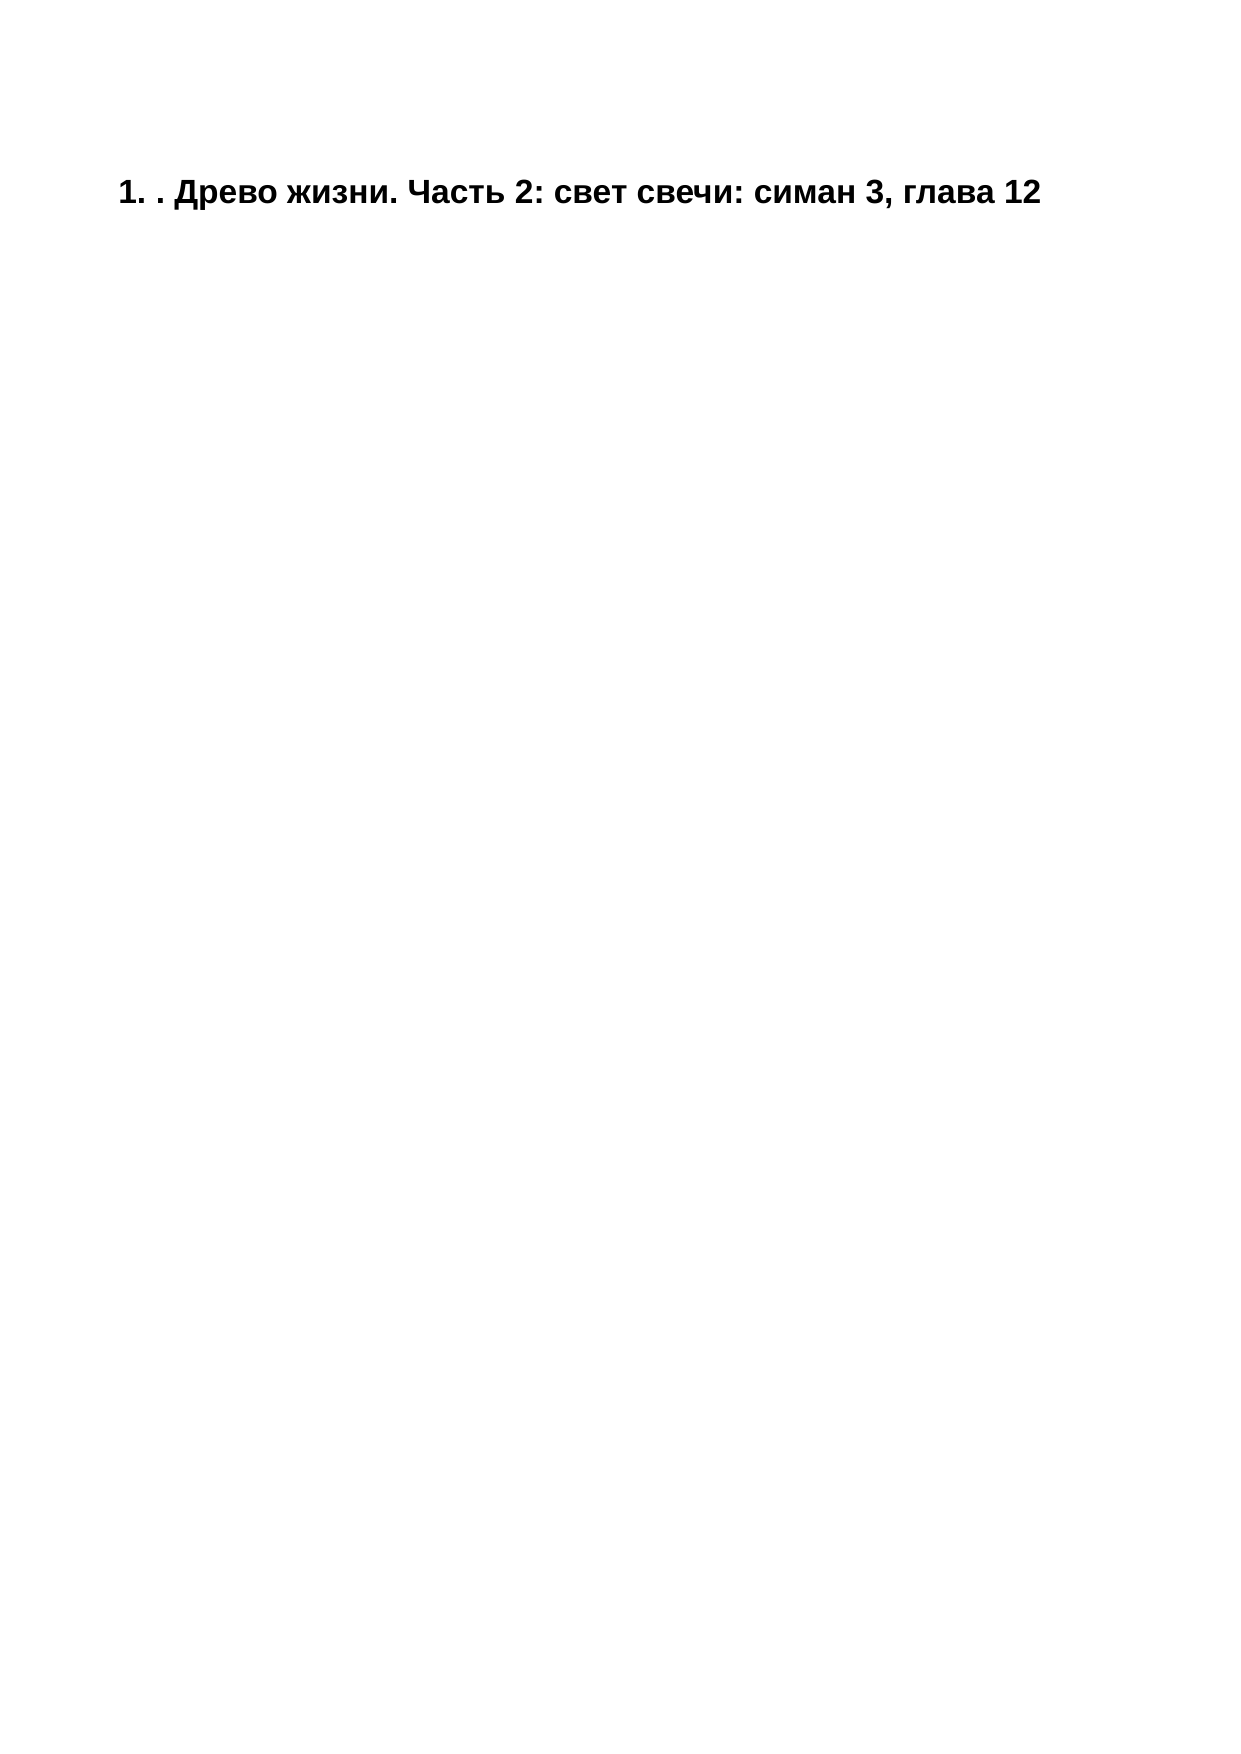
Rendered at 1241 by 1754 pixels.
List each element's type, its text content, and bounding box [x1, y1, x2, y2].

subtitle . Древо жизни. Часть 2: свет свечи: симан 3, глава 12 [118, 147, 1122, 176]
